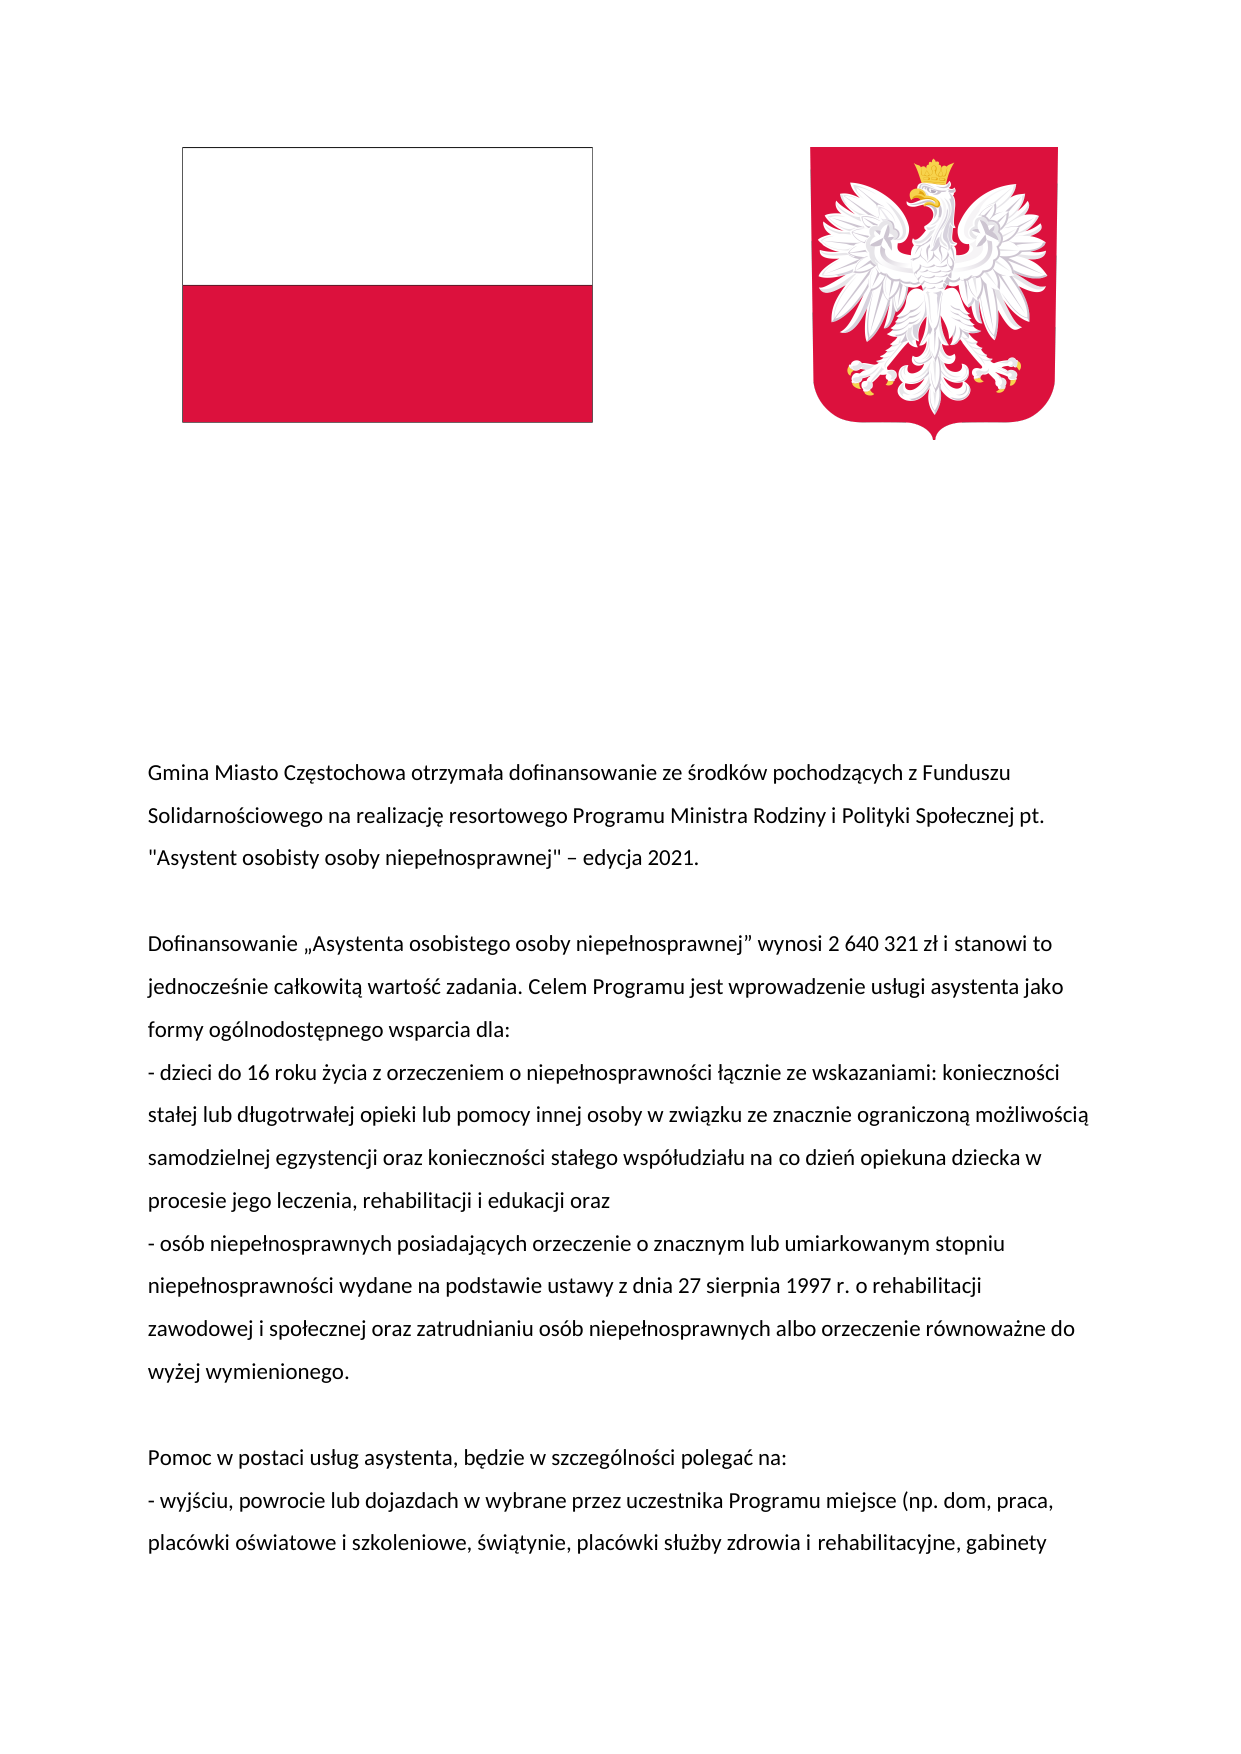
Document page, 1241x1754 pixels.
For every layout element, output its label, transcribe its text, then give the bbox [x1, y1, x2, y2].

text - osób niepełnosprawnych posiadających orzeczenie o znacznym lub umiarkowanym stopniu niepełnosprawności wydane na podstawie ustawy z dnia 27 sierpnia 1997 r. o rehabilitacji zawodowej i społecznej oraz zatrudnianiu osób niepełnosprawnych albo orzeczenie równoważne do wyżej wymienionego. [148, 1229, 1092, 1386]
text - wyjściu, powrocie lub dojazdach w wybrane przez uczestnika Programu miejsce (np. dom, praca, placówki oświatowe i szkoleniowe, świątynie, placówki służby zdrowia i rehabilitacyjne, gabinety [148, 1486, 1092, 1557]
picture [182, 147, 1058, 440]
text Gmina Miasto Częstochowa otrzymała dofinansowanie ze środków pochodzących z Funduszu Solidarnościowego na realizację resortowego Programu Ministra Rodziny i Polityki Społecznej pt. "Asystent osobisty osoby niepełnosprawnej" – edycja 2021. [148, 758, 1092, 872]
text Pomoc w postaci usług asystenta, będzie w szczególności polegać na: [148, 1443, 1092, 1471]
text - dzieci do 16 roku życia z orzeczeniem o niepełnosprawności łącznie ze wskazaniami: konieczności stałej lub długotrwałej opieki lub pomocy innej osoby w związku ze znacznie ograniczoną możliwością samodzielnej egzystencji oraz konieczności stałego współudziału na co dzień opiekuna dziecka w procesie jego leczenia, rehabilitacji i edukacji oraz [148, 1057, 1092, 1214]
text Dofinansowanie „Asystenta osobistego osoby niepełnosprawnej” wynosi 2 640 321 zł i stanowi to jednocześnie całkowitą wartość zadania. Celem Programu jest wprowadzenie usługi asystenta jako formy ogólnodostępnego wsparcia dla: [148, 929, 1092, 1043]
